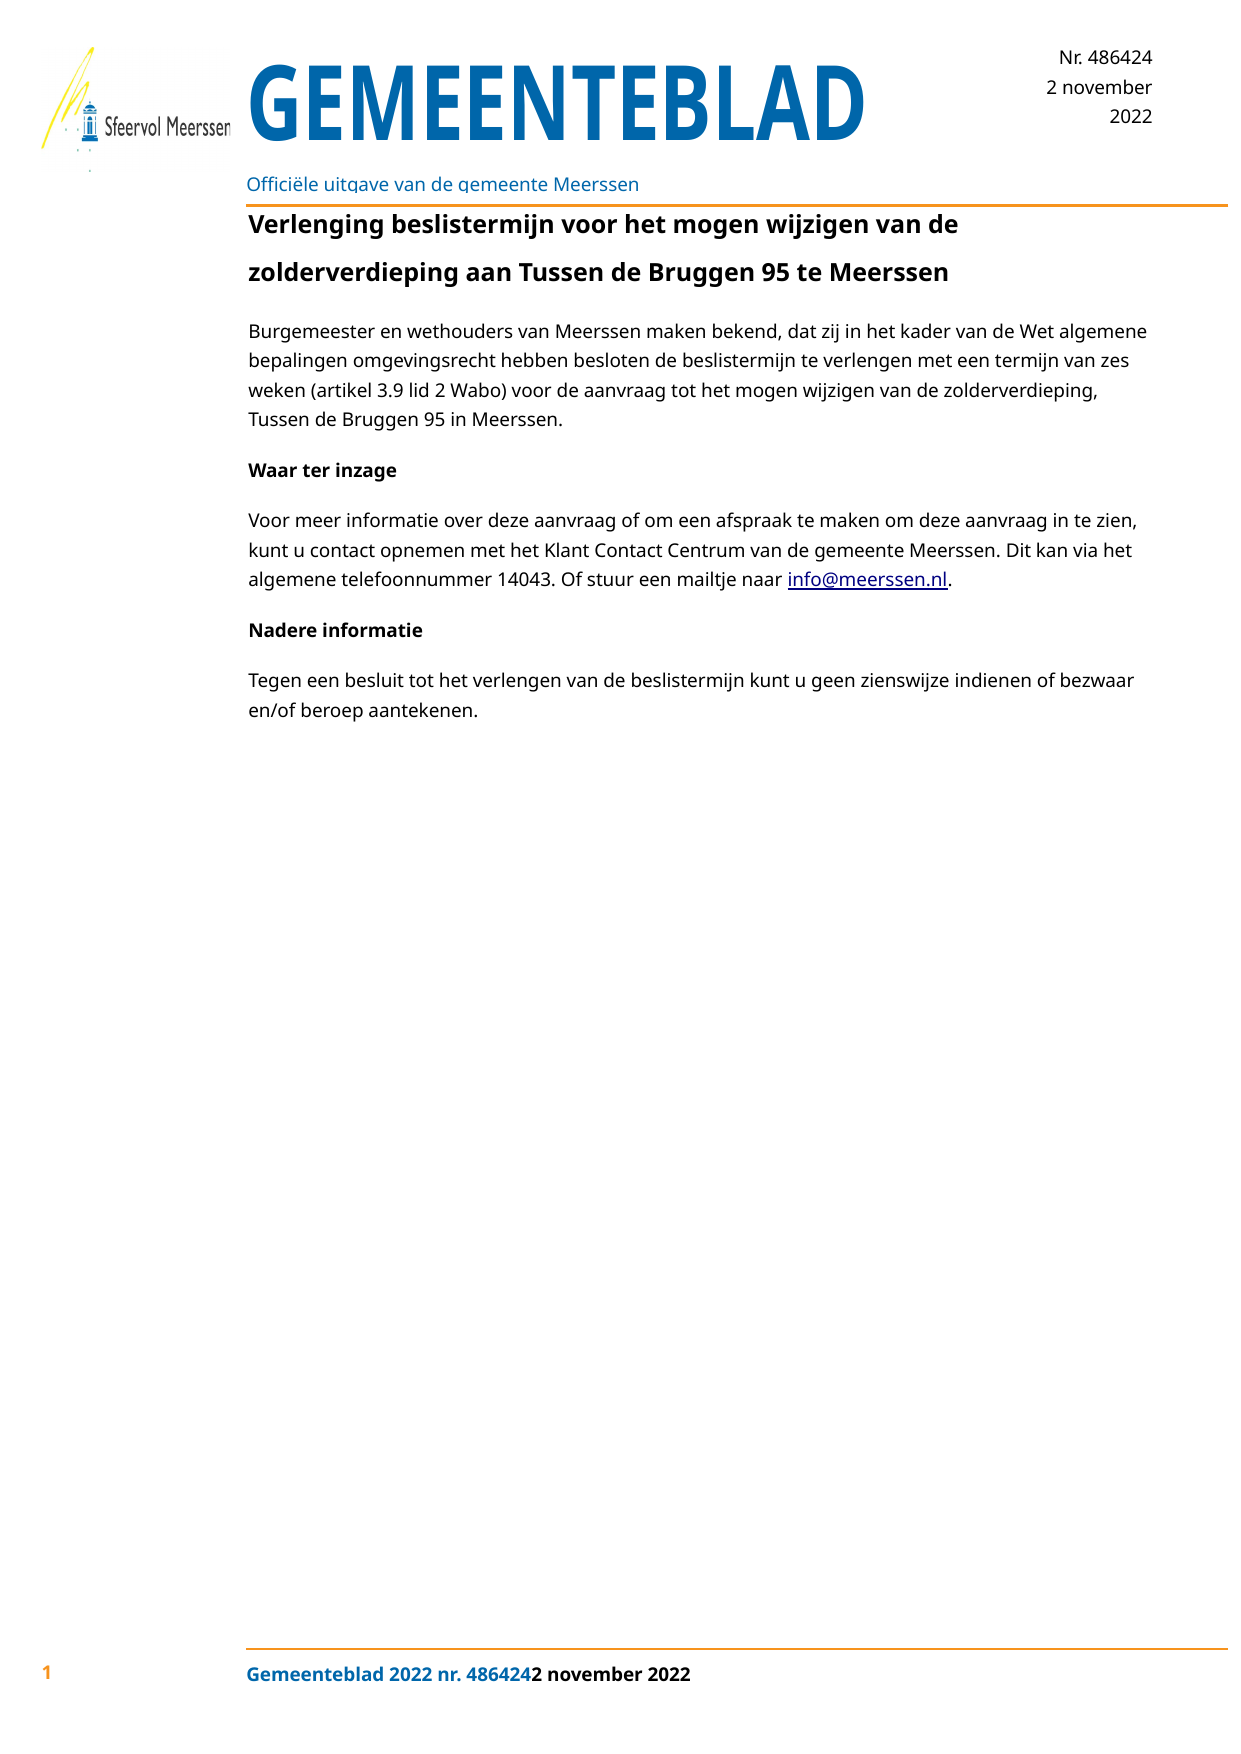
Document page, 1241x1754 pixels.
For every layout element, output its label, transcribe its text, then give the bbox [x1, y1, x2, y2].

text Nadere informatie [248, 617, 1152, 643]
text Verlenging beslistermijn voor het mogen wijzigen van de zolderverdieping aan Tussen de Bruggen 95 te Meerssen [248, 207, 1152, 288]
text Waar ter inzage [248, 457, 1152, 483]
text Burgemeester en wethouders van Meerssen maken bekend, dat zij in het kader van de Wet algemene bepalingen omgevingsrecht hebben besloten de beslistermijn te verlengen met een termijn van zes weken (artikel 3.9 lid 2 Wabo) voor de aanvraag tot het mogen wijzigen van de zolderverdieping, Tussen de Bruggen 95 in Meerssen. [248, 318, 1152, 432]
text Voor meer informatie over deze aanvraag of om een afspraak te maken om deze aanvraag in te zien, kunt u contact opnemen met het Klant Contact Centrum van de gemeente Meerssen. Dit kan via het algemene telefoonnummer 14043. Of stuur een mailtje naar info@meerssen.nl. [248, 507, 1152, 592]
text Tegen een besluit tot het verlengen van de beslistermijn kunt u geen zienswijze indienen of bezwaar en/of beroep aantekenen. [248, 667, 1152, 723]
picture [41, 47, 231, 172]
